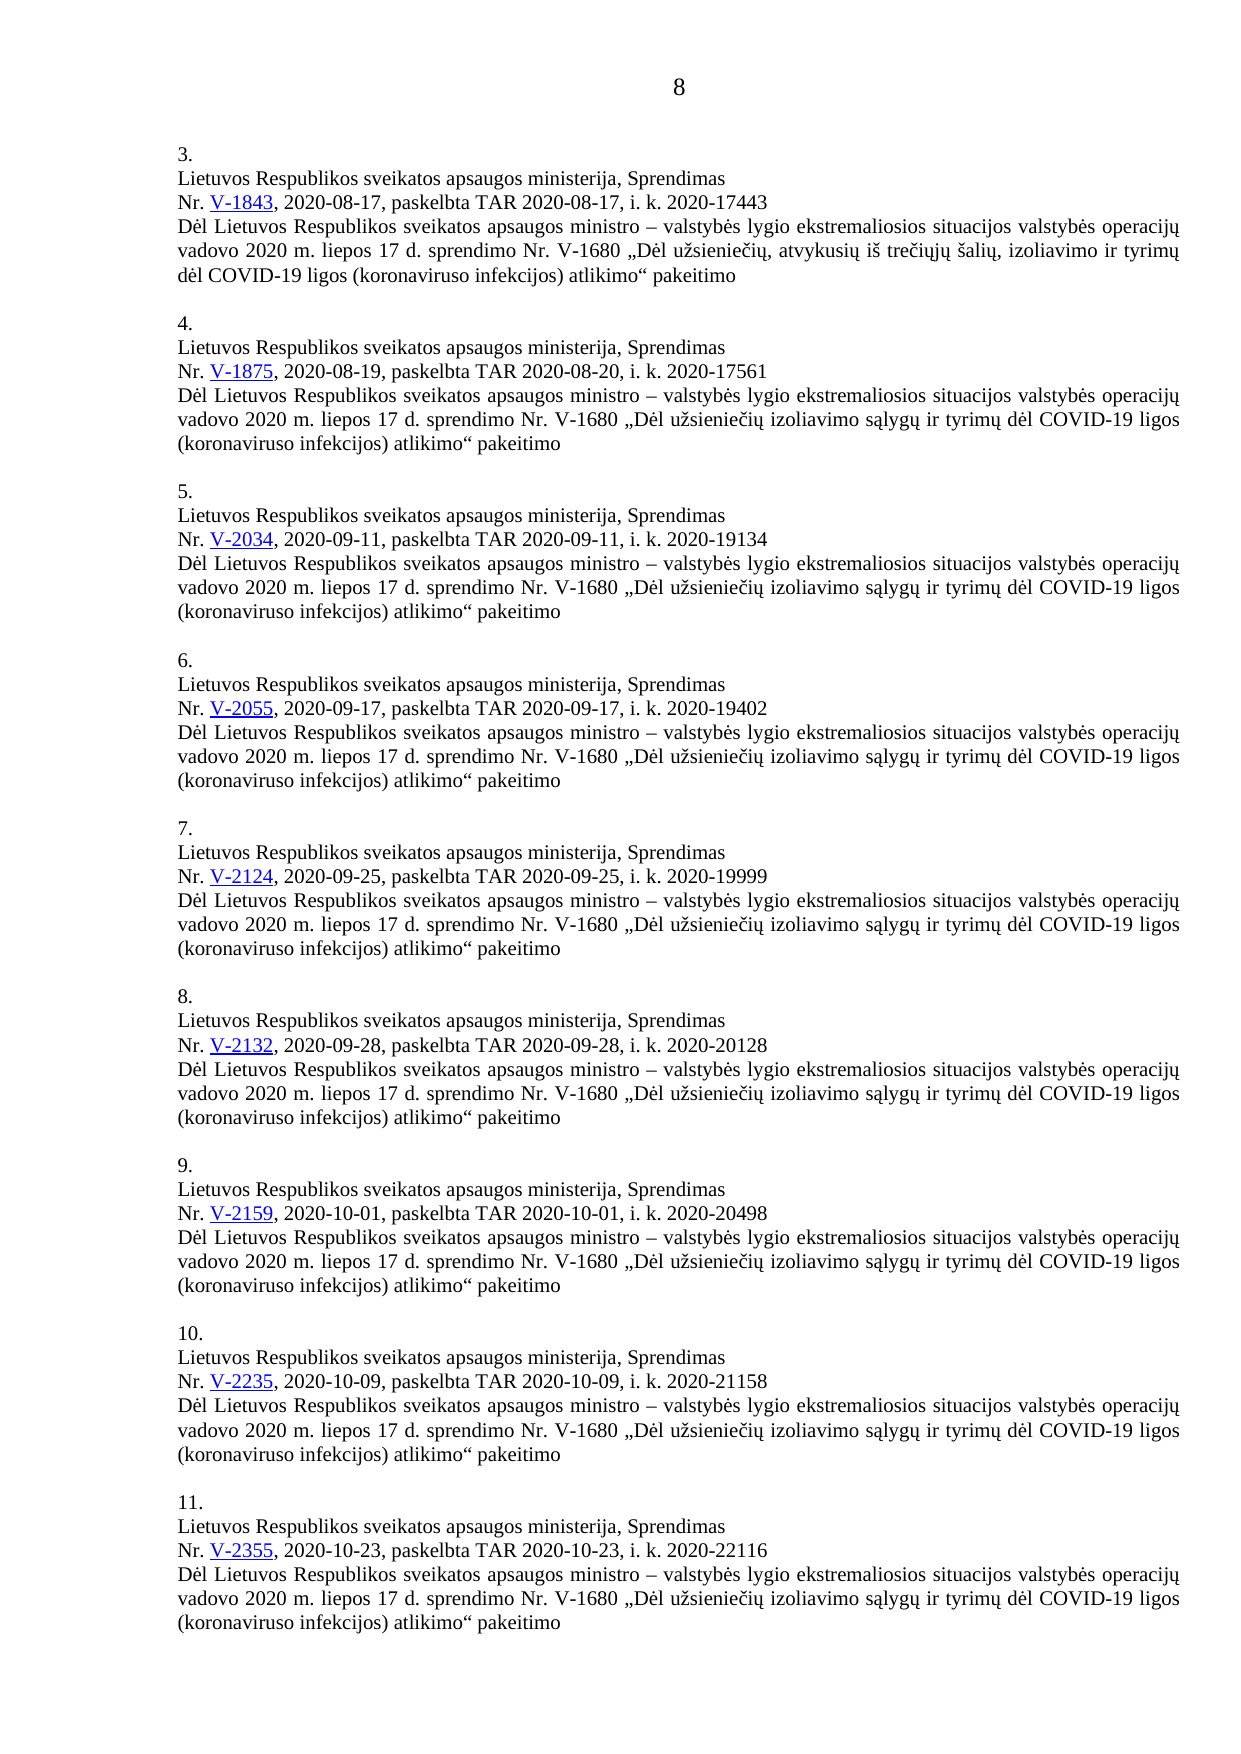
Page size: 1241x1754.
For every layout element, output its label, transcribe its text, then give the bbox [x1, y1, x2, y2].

text Nr. V-2055, 2020-09-17, paskelbta TAR 2020-09-17, i. k. 2020-19402 [177, 696, 1181, 720]
text Nr. V-2034, 2020-09-11, paskelbta TAR 2020-09-11, i. k. 2020-19134 [177, 527, 1181, 551]
text Nr. V-2124, 2020-09-25, paskelbta TAR 2020-09-25, i. k. 2020-19999 [177, 864, 1181, 888]
text Nr. V-1843, 2020-08-17, paskelbta TAR 2020-08-17, i. k. 2020-17443 [177, 190, 1181, 214]
text Lietuvos Respublikos sveikatos apsaugos ministerija, Sprendimas [177, 672, 1181, 696]
text 8. [177, 984, 1181, 1008]
text Lietuvos Respublikos sveikatos apsaugos ministerija, Sprendimas [177, 1345, 1181, 1369]
text Dėl Lietuvos Respublikos sveikatos apsaugos ministro – valstybės lygio ekstremaliosios situacijos valstybės operacijų vadovo 2020 m. liepos 17 d. sprendimo Nr. V-1680 „Dėl užsieniečių izoliavimo sąlygų ir tyrimų dėl COVID-19 ligos (koronaviruso infekcijos) atlikimo“ pakeitimo [177, 1057, 1181, 1129]
text Lietuvos Respublikos sveikatos apsaugos ministerija, Sprendimas [177, 840, 1181, 864]
text Dėl Lietuvos Respublikos sveikatos apsaugos ministro – valstybės lygio ekstremaliosios situacijos valstybės operacijų vadovo 2020 m. liepos 17 d. sprendimo Nr. V-1680 „Dėl užsieniečių izoliavimo sąlygų ir tyrimų dėl COVID-19 ligos (koronaviruso infekcijos) atlikimo“ pakeitimo [177, 888, 1181, 960]
text 10. [177, 1321, 1181, 1345]
text Lietuvos Respublikos sveikatos apsaugos ministerija, Sprendimas [177, 1177, 1181, 1201]
text 7. [177, 816, 1181, 840]
text Nr. V-2355, 2020-10-23, paskelbta TAR 2020-10-23, i. k. 2020-22116 [177, 1538, 1181, 1562]
text Lietuvos Respublikos sveikatos apsaugos ministerija, Sprendimas [177, 1008, 1181, 1032]
text Nr. V-1875, 2020-08-19, paskelbta TAR 2020-08-20, i. k. 2020-17561 [177, 359, 1181, 383]
text Dėl Lietuvos Respublikos sveikatos apsaugos ministro – valstybės lygio ekstremaliosios situacijos valstybės operacijų vadovo 2020 m. liepos 17 d. sprendimo Nr. V-1680 „Dėl užsieniečių izoliavimo sąlygų ir tyrimų dėl COVID-19 ligos (koronaviruso infekcijos) atlikimo“ pakeitimo [177, 1562, 1181, 1634]
text Lietuvos Respublikos sveikatos apsaugos ministerija, Sprendimas [177, 1514, 1181, 1538]
text 11. [177, 1490, 1181, 1514]
text 3. [177, 142, 1181, 166]
text Dėl Lietuvos Respublikos sveikatos apsaugos ministro – valstybės lygio ekstremaliosios situacijos valstybės operacijų vadovo 2020 m. liepos 17 d. sprendimo Nr. V-1680 „Dėl užsieniečių izoliavimo sąlygų ir tyrimų dėl COVID-19 ligos (koronaviruso infekcijos) atlikimo“ pakeitimo [177, 383, 1181, 455]
text Nr. V-2235, 2020-10-09, paskelbta TAR 2020-10-09, i. k. 2020-21158 [177, 1369, 1181, 1393]
text 4. [177, 311, 1181, 335]
text Dėl Lietuvos Respublikos sveikatos apsaugos ministro – valstybės lygio ekstremaliosios situacijos valstybės operacijų vadovo 2020 m. liepos 17 d. sprendimo Nr. V-1680 „Dėl užsieniečių izoliavimo sąlygų ir tyrimų dėl COVID-19 ligos (koronaviruso infekcijos) atlikimo“ pakeitimo [177, 1225, 1181, 1297]
text Dėl Lietuvos Respublikos sveikatos apsaugos ministro – valstybės lygio ekstremaliosios situacijos valstybės operacijų vadovo 2020 m. liepos 17 d. sprendimo Nr. V-1680 „Dėl užsieniečių izoliavimo sąlygų ir tyrimų dėl COVID-19 ligos (koronaviruso infekcijos) atlikimo“ pakeitimo [177, 551, 1181, 623]
text 9. [177, 1153, 1181, 1177]
text 6. [177, 647, 1181, 672]
text Lietuvos Respublikos sveikatos apsaugos ministerija, Sprendimas [177, 166, 1181, 190]
text Nr. V-2132, 2020-09-28, paskelbta TAR 2020-09-28, i. k. 2020-20128 [177, 1032, 1181, 1057]
text Lietuvos Respublikos sveikatos apsaugos ministerija, Sprendimas [177, 335, 1181, 359]
text Lietuvos Respublikos sveikatos apsaugos ministerija, Sprendimas [177, 503, 1181, 527]
text Dėl Lietuvos Respublikos sveikatos apsaugos ministro – valstybės lygio ekstremaliosios situacijos valstybės operacijų vadovo 2020 m. liepos 17 d. sprendimo Nr. V-1680 „Dėl užsieniečių izoliavimo sąlygų ir tyrimų dėl COVID-19 ligos (koronaviruso infekcijos) atlikimo“ pakeitimo [177, 1393, 1181, 1466]
text Dėl Lietuvos Respublikos sveikatos apsaugos ministro – valstybės lygio ekstremaliosios situacijos valstybės operacijų vadovo 2020 m. liepos 17 d. sprendimo Nr. V-1680 „Dėl užsieniečių izoliavimo sąlygų ir tyrimų dėl COVID-19 ligos (koronaviruso infekcijos) atlikimo“ pakeitimo [177, 720, 1181, 792]
text Nr. V-2159, 2020-10-01, paskelbta TAR 2020-10-01, i. k. 2020-20498 [177, 1201, 1181, 1225]
text Dėl Lietuvos Respublikos sveikatos apsaugos ministro – valstybės lygio ekstremaliosios situacijos valstybės operacijų vadovo 2020 m. liepos 17 d. sprendimo Nr. V-1680 „Dėl užsieniečių, atvykusių iš trečiųjų šalių, izoliavimo ir tyrimų dėl COVID-19 ligos (koronaviruso infekcijos) atlikimo“ pakeitimo [177, 214, 1181, 287]
text 5. [177, 479, 1181, 503]
